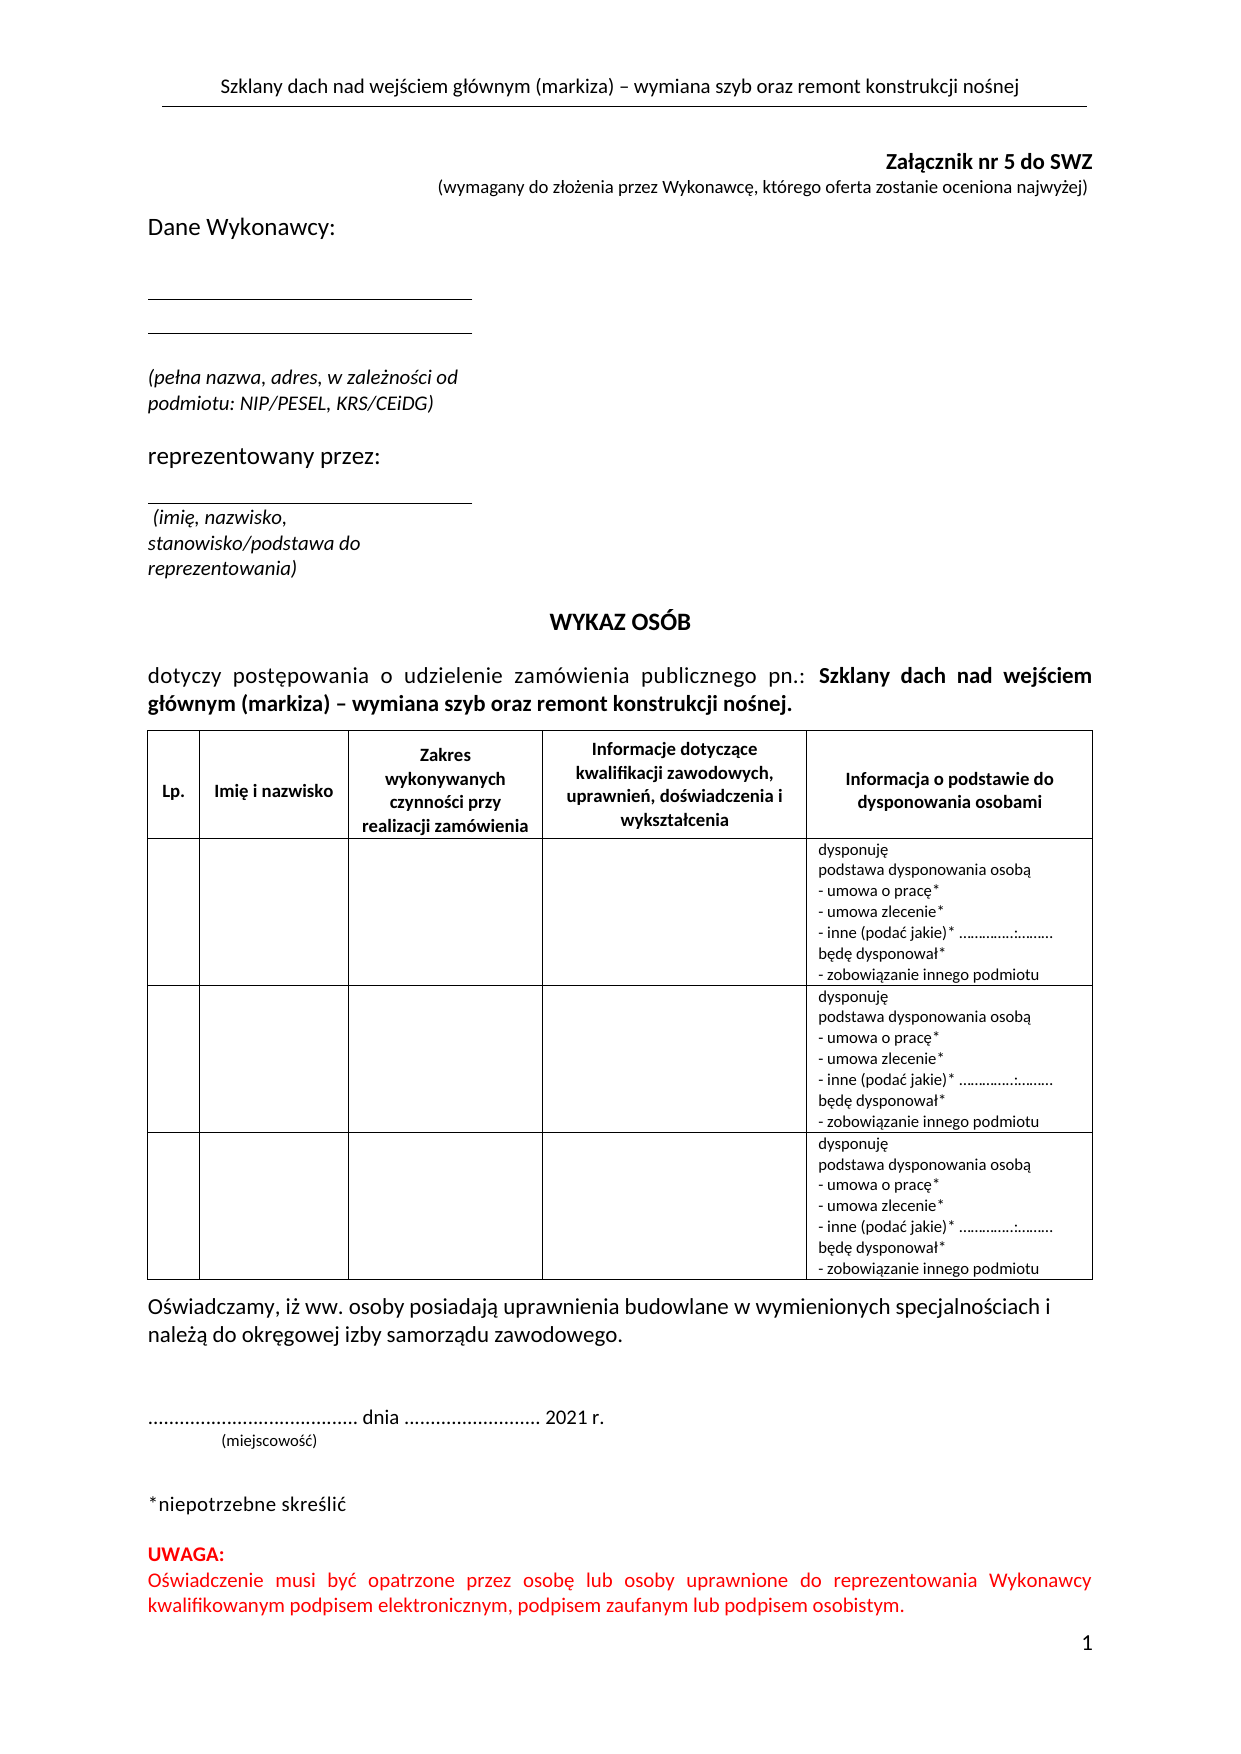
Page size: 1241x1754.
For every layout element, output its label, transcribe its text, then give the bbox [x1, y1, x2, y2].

text dotyczy postępowania o udzielenie zamówienia publicznego pn.: Szklany dach nad wejściem głównym (markiza) – wymiana szyb oraz remont konstrukcji nośnej. [148, 661, 1093, 717]
table_cell dysponuję podstawa dysponowania osobą - umowa o pracę* - umowa zlecenie* - inne (podać jakie)* …………..:……… będę dysponował* - zobowiązanie innego podmiotu [807, 986, 1092, 1132]
text Oświadczamy, iż ww. osoby posiadają uprawnienia budowlane w wymienionych specjalnościach i należą do okręgowej izby samorządu zawodowego. [148, 1292, 1093, 1348]
table_cell dysponuję podstawa dysponowania osobą - umowa o pracę* - umowa zlecenie* - inne (podać jakie)* …………..:……… będę dysponował* - zobowiązanie innego podmiotu [807, 839, 1092, 985]
text WYKAZ OSÓB [148, 606, 1093, 636]
table_cell [543, 1133, 806, 1279]
table_cell [543, 839, 806, 985]
table_cell [200, 1133, 348, 1279]
table_cell [148, 839, 199, 985]
table_header Zakres wykonywanych czynności przy realizacji zamówienia [349, 731, 542, 838]
text Załącznik nr 5 do SWZ [148, 147, 1093, 176]
text Dane Wykonawcy: [148, 211, 472, 241]
table_cell [200, 839, 348, 985]
table_cell [543, 986, 806, 1132]
table_cell [200, 986, 348, 1132]
text (wymagany do złożenia przez Wykonawcę, którego oferta zostanie oceniona najwyżej) [148, 176, 1093, 198]
table_header Lp. [148, 731, 199, 838]
text ........................................ dnia .......................... 2021 r. [148, 1404, 1093, 1430]
table_cell [349, 1133, 542, 1279]
table_cell [349, 986, 542, 1132]
text (pełna nazwa, adres, w zależności od podmiotu: NIP/PESEL, KRS/CEiDG) [148, 364, 472, 415]
text (imię, nazwisko, stanowisko/podstawa do reprezentowania) [148, 504, 472, 581]
text reprezentowany przez: [148, 440, 1093, 471]
text Oświadczenie musi być opatrzone przez osobę lub osoby uprawnione do reprezentowania Wykonawcy kwalifikowanym podpisem elektronicznym, podpisem zaufanym lub podpisem osobistym. [148, 1567, 1093, 1618]
table_cell [148, 1133, 199, 1279]
table_header Informacje dotyczące kwalifikacji zawodowych, uprawnień, doświadczenia i wykształcenia [543, 731, 806, 838]
table_header Informacja o podstawie do dysponowania osobami [807, 731, 1092, 838]
text (miejscowość) [148, 1430, 1093, 1460]
text UWAGA: [148, 1542, 1093, 1567]
table_header Imię i nazwisko [200, 731, 348, 838]
text *niepotrzebne skreślić [148, 1491, 1093, 1516]
table_cell dysponuję podstawa dysponowania osobą - umowa o pracę* - umowa zlecenie* - inne (podać jakie)* …………..:……… będę dysponował* - zobowiązanie innego podmiotu [807, 1133, 1092, 1279]
table_cell [148, 986, 199, 1132]
table_cell [349, 839, 542, 985]
